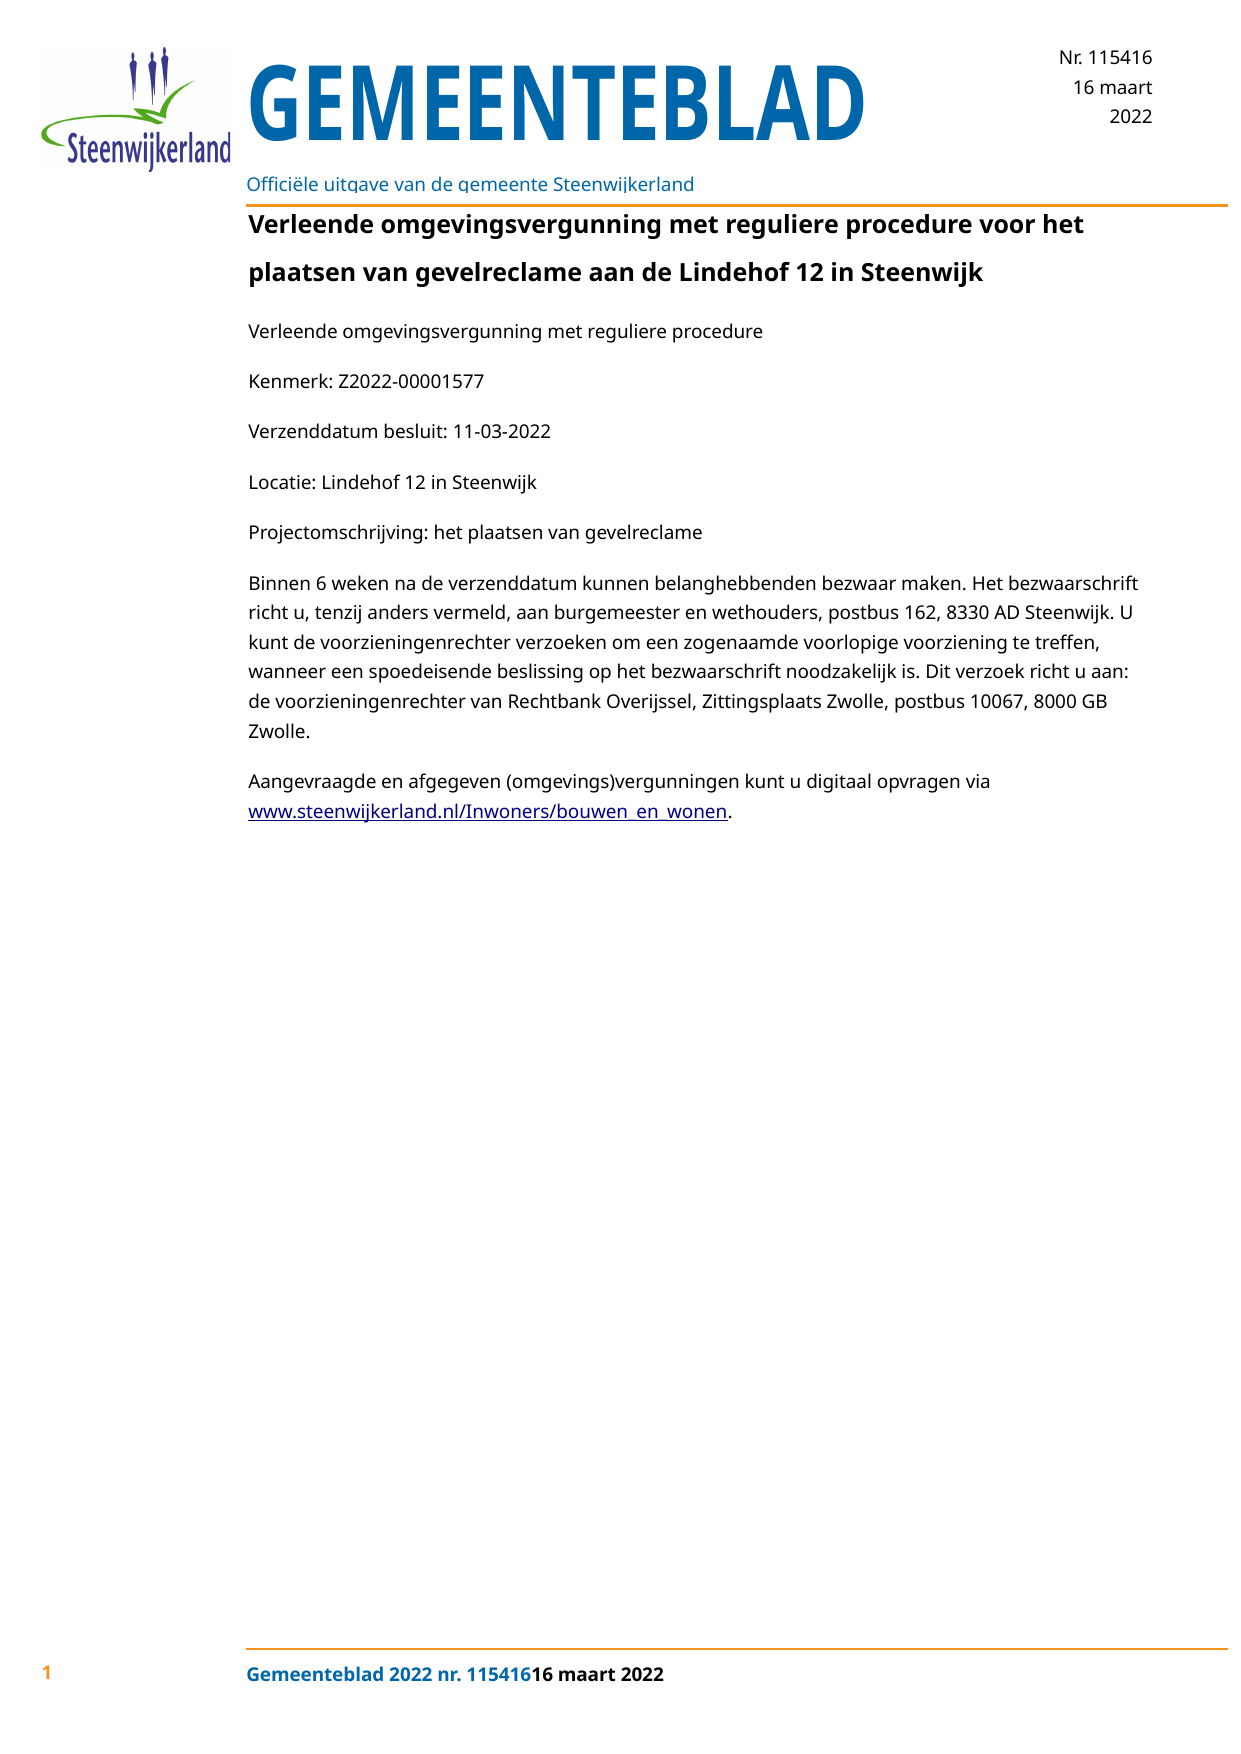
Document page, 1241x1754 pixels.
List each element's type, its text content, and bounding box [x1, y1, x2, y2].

text Kenmerk: Z2022-00001577 [248, 368, 1152, 394]
text Verleende omgevingsvergunning met reguliere procedure [248, 318, 1152, 344]
text Aangevraagde en afgegeven (omgevings)vergunningen kunt u digitaal opvragen via www.steenwijkerland.nl/Inwoners/bouwen_en_wonen. [248, 768, 1152, 824]
text Verleende omgevingsvergunning met reguliere procedure voor het plaatsen van gevelreclame aan de Lindehof 12 in Steenwijk [248, 207, 1152, 288]
text Binnen 6 weken na de verzenddatum kunnen belanghebbenden bezwaar maken. Het bezwaarschrift richt u, tenzij anders vermeld, aan burgemeester en wethouders, postbus 162, 8330 AD Steenwijk. U kunt de voorzieningenrechter verzoeken om een zogenaamde voorlopige voorziening te treffen, wanneer een spoedeisende beslissing op het bezwaarschrift noodzakelijk is. Dit verzoek richt u aan: de voorzieningenrechter van Rechtbank Overijssel, Zittingsplaats Zwolle, postbus 10067, 8000 GB Zwolle. [248, 570, 1152, 744]
text Locatie: Lindehof 12 in Steenwijk [248, 469, 1152, 495]
picture [41, 47, 231, 172]
text Verzenddatum besluit: 11-03-2022 [248, 419, 1152, 444]
text Projectomschrijving: het plaatsen van gevelreclame [248, 519, 1152, 545]
